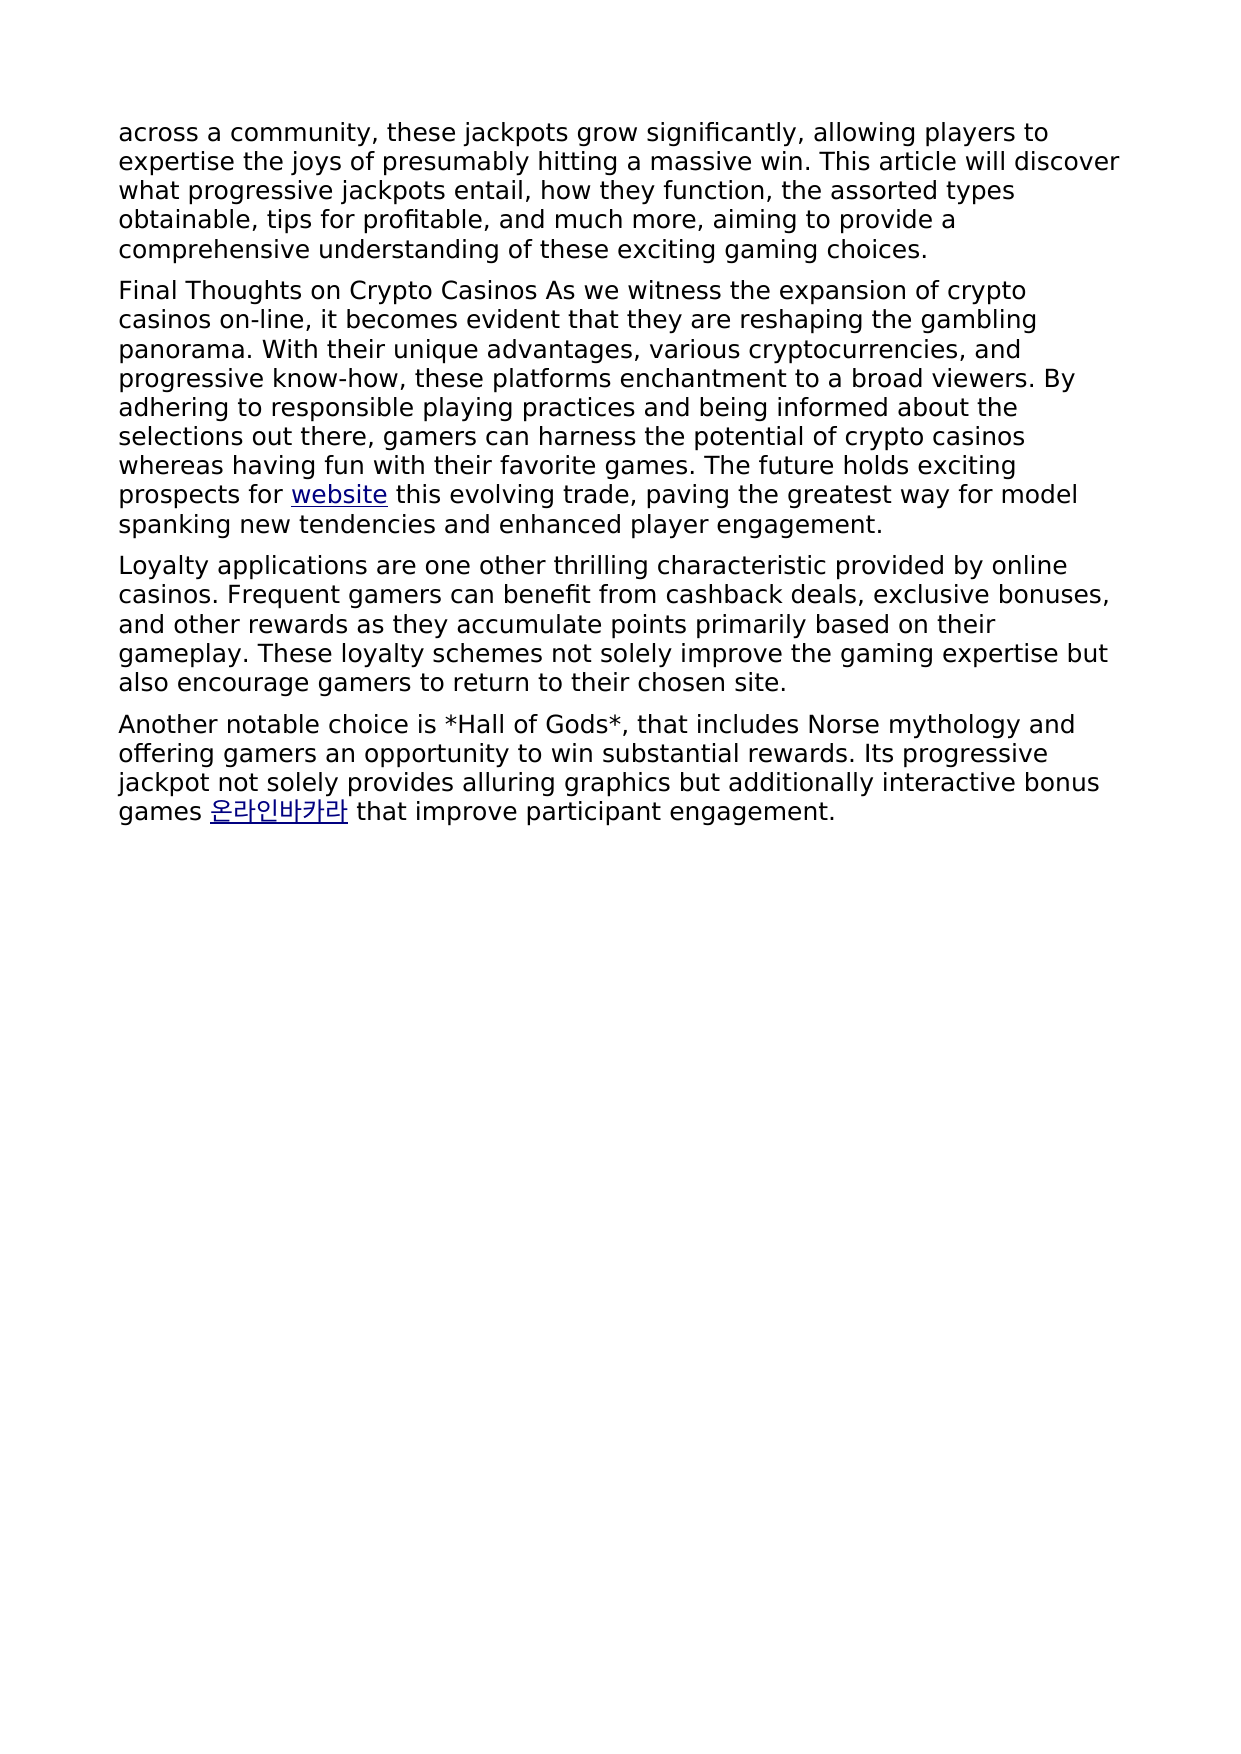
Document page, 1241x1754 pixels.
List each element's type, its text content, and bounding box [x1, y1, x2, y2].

text Loyalty applications are one other thrilling characteristic provided by online casinos. Frequent gamers can benefit from cashback deals, exclusive bonuses, and other rewards as they accumulate points primarily based on their gameplay. These loyalty schemes not solely improve the gaming expertise but also encourage gamers to return to their chosen site. [118, 551, 1122, 697]
text across a community, these jackpots grow significantly, allowing players to expertise the joys of presumably hitting a massive win. This article will discover what progressive jackpots entail, how they function, the assorted types obtainable, tips for profitable, and much more, aiming to provide a comprehensive understanding of these exciting gaming choices. [118, 118, 1122, 264]
text Another notable choice is *Hall of Gods*, that includes Norse mythology and offering gamers an opportunity to win substantial rewards. Its progressive jackpot not solely provides alluring graphics but additionally interactive bonus games 온라인바카라 that improve participant engagement. [118, 710, 1122, 826]
text Final Thoughts on Crypto Casinos As we witness the expansion of crypto casinos on-line, it becomes evident that they are reshaping the gambling panorama. With their unique advantages, various cryptocurrencies, and progressive know-how, these platforms enchantment to a broad viewers. By adhering to responsible playing practices and being informed about the selections out there, gamers can harness the potential of crypto casinos whereas having fun with their favorite games. The future holds exciting prospects for website this evolving trade, paving the greatest way for model spanking new tendencies and enhanced player engagement. [118, 276, 1122, 539]
